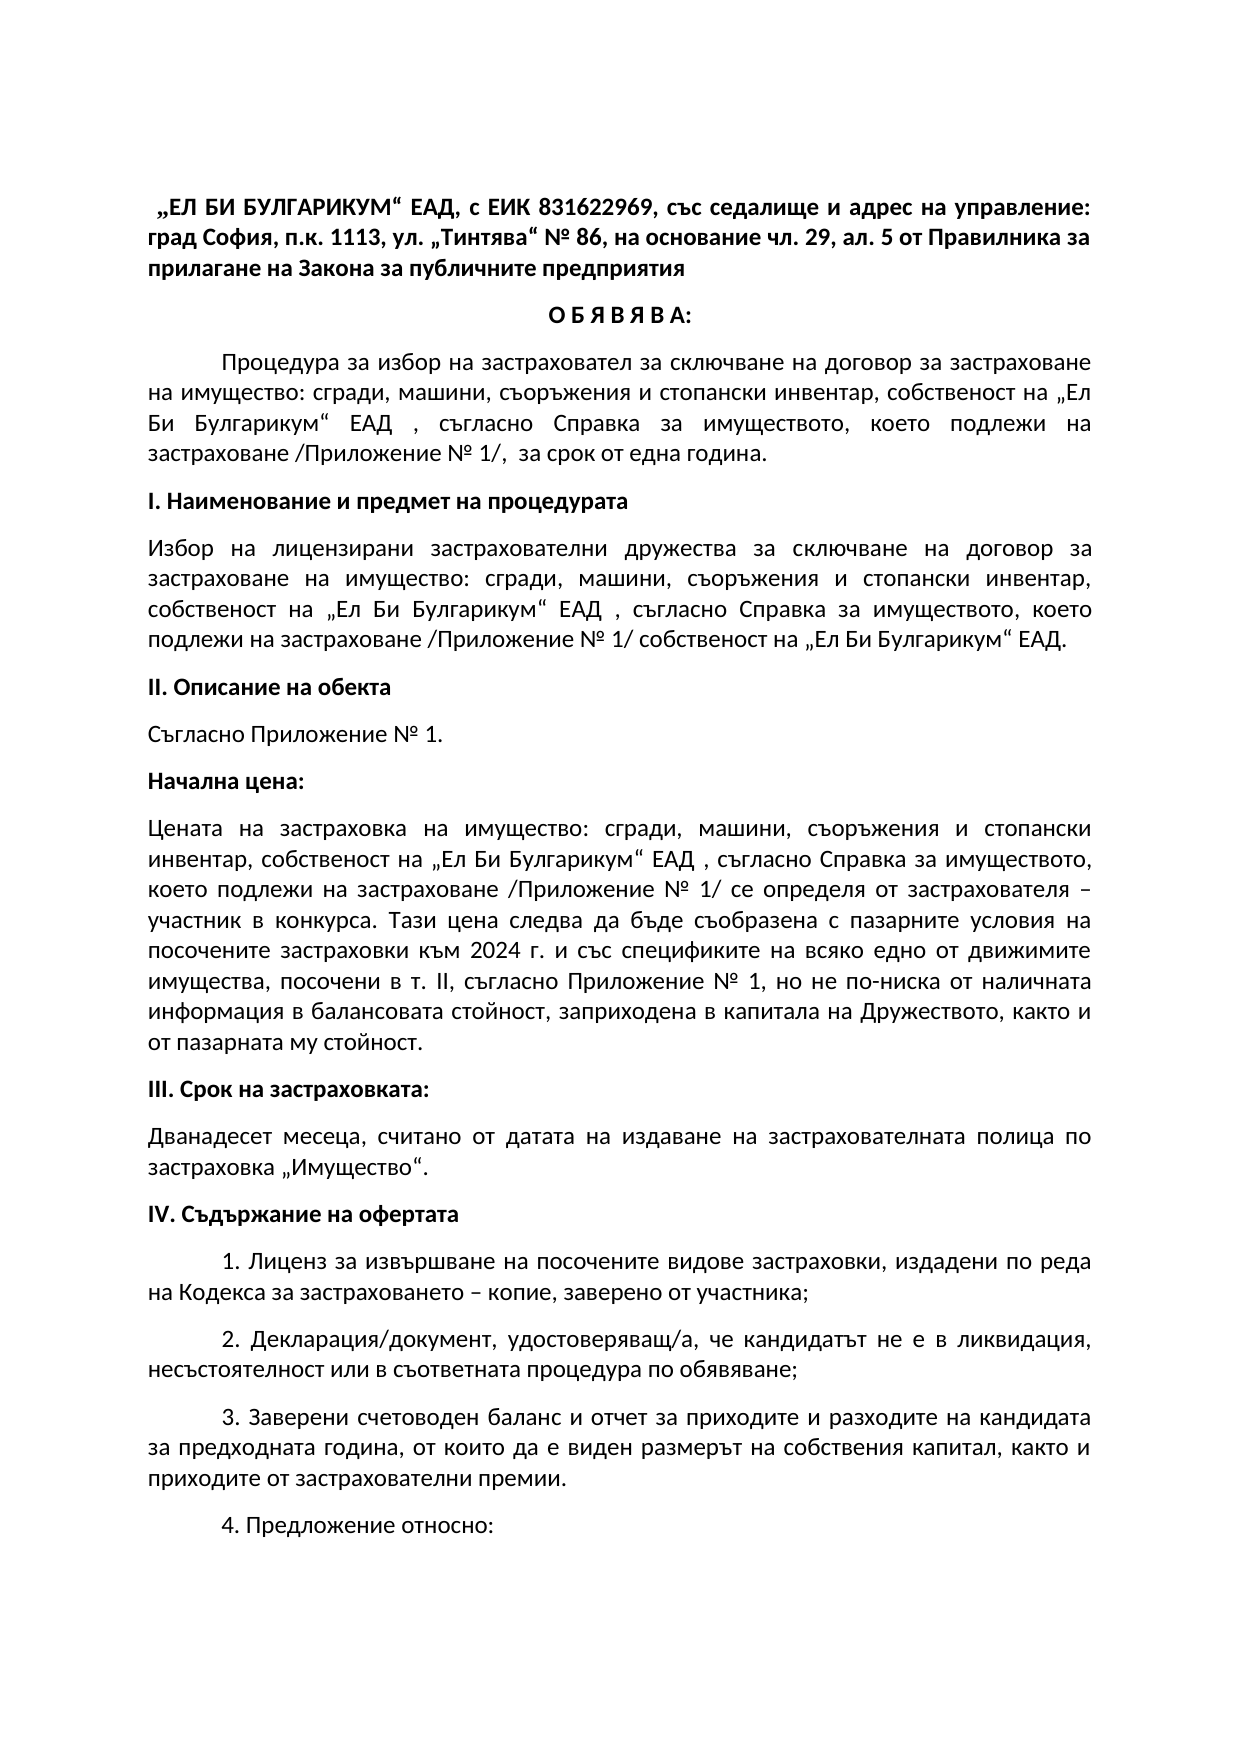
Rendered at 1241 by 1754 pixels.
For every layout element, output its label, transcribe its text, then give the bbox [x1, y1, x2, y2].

text Цената на застраховка на имущество: сгради, машини, съоръжения и стопански инвентар, собственост на „Ел Би Булгарикум“ ЕАД , съгласно Справка за имуществото, което подлежи на застраховане /Приложение № 1/ се определя от застрахователя – участник в конкурса. Тази цена следва да бъде съобразена с пазарните условия на посочените застраховки към 2024 г. и със спецификите на всяко едно от движимите имущества, посочени в т. II, съгласно Приложение № 1, но не по-ниска от наличната информация в балансовата стойност, заприходена в капитала на Дружеството, както и от пазарната му стойност. [148, 812, 1093, 1056]
text О Б Я В Я В А: [148, 299, 1093, 329]
text III. Срок на застраховката: [148, 1073, 1093, 1104]
text Дванадесет месеца, считано от датата на издаване на застрахователната полица по застраховка „Имущество“. [148, 1120, 1093, 1181]
text 2. Декларация/документ, удостоверяващ/а, че кандидатът не е в ликвидация, несъстоятелност или в съответната процедура по обявяване; [148, 1323, 1093, 1384]
text II. Описание на обекта [148, 671, 1093, 701]
text Процедура за избор на застраховател за сключване на договор за застраховане на имущество: сгради, машини, съоръжения и стопански инвентар, собственост на „Ел Би Булгарикум“ ЕАД , съгласно Справка за имуществото, което подлежи на застраховане /Приложение № 1/, за срок от една година. [148, 346, 1093, 468]
text 4. Предложение относно: [148, 1509, 1093, 1539]
text „ЕЛ БИ БУЛГАРИКУМ“ ЕАД, с ЕИК 831622969, със седалище и адрес на управление: град София, п.к. 1113, ул. „Тинтява“ № 86, на основание чл. 29, ал. 5 от Правилника за прилагане на Закона за публичните предприятия [148, 191, 1093, 282]
text IV. Съдържание на офертата [148, 1198, 1093, 1228]
text Начална цена: [148, 765, 1093, 796]
text 1. Лиценз за извършване на посочените видове застраховки, издадени по реда на Кодекса за застраховането – копие, заверено от участника; [148, 1245, 1093, 1306]
text Избор на лицензирани застрахователни дружества за сключване на договор за застраховане на имущество: сгради, машини, съоръжения и стопански инвентар, собственост на „Ел Би Булгарикум“ ЕАД , съгласно Справка за имуществото, което подлежи на застраховане /Приложение № 1/ собственост на „Ел Би Булгарикум“ ЕАД. [148, 532, 1093, 654]
text 3. Заверени счетоводен баланс и отчет за приходите и разходите на кандидата за предходната година, от които да е виден размерът на собствения капитал, както и приходите от застрахователни премии. [148, 1401, 1093, 1492]
text Съгласно Приложение № 1. [148, 718, 1093, 748]
text І. Наименование и предмет на процедурата [148, 485, 1093, 515]
